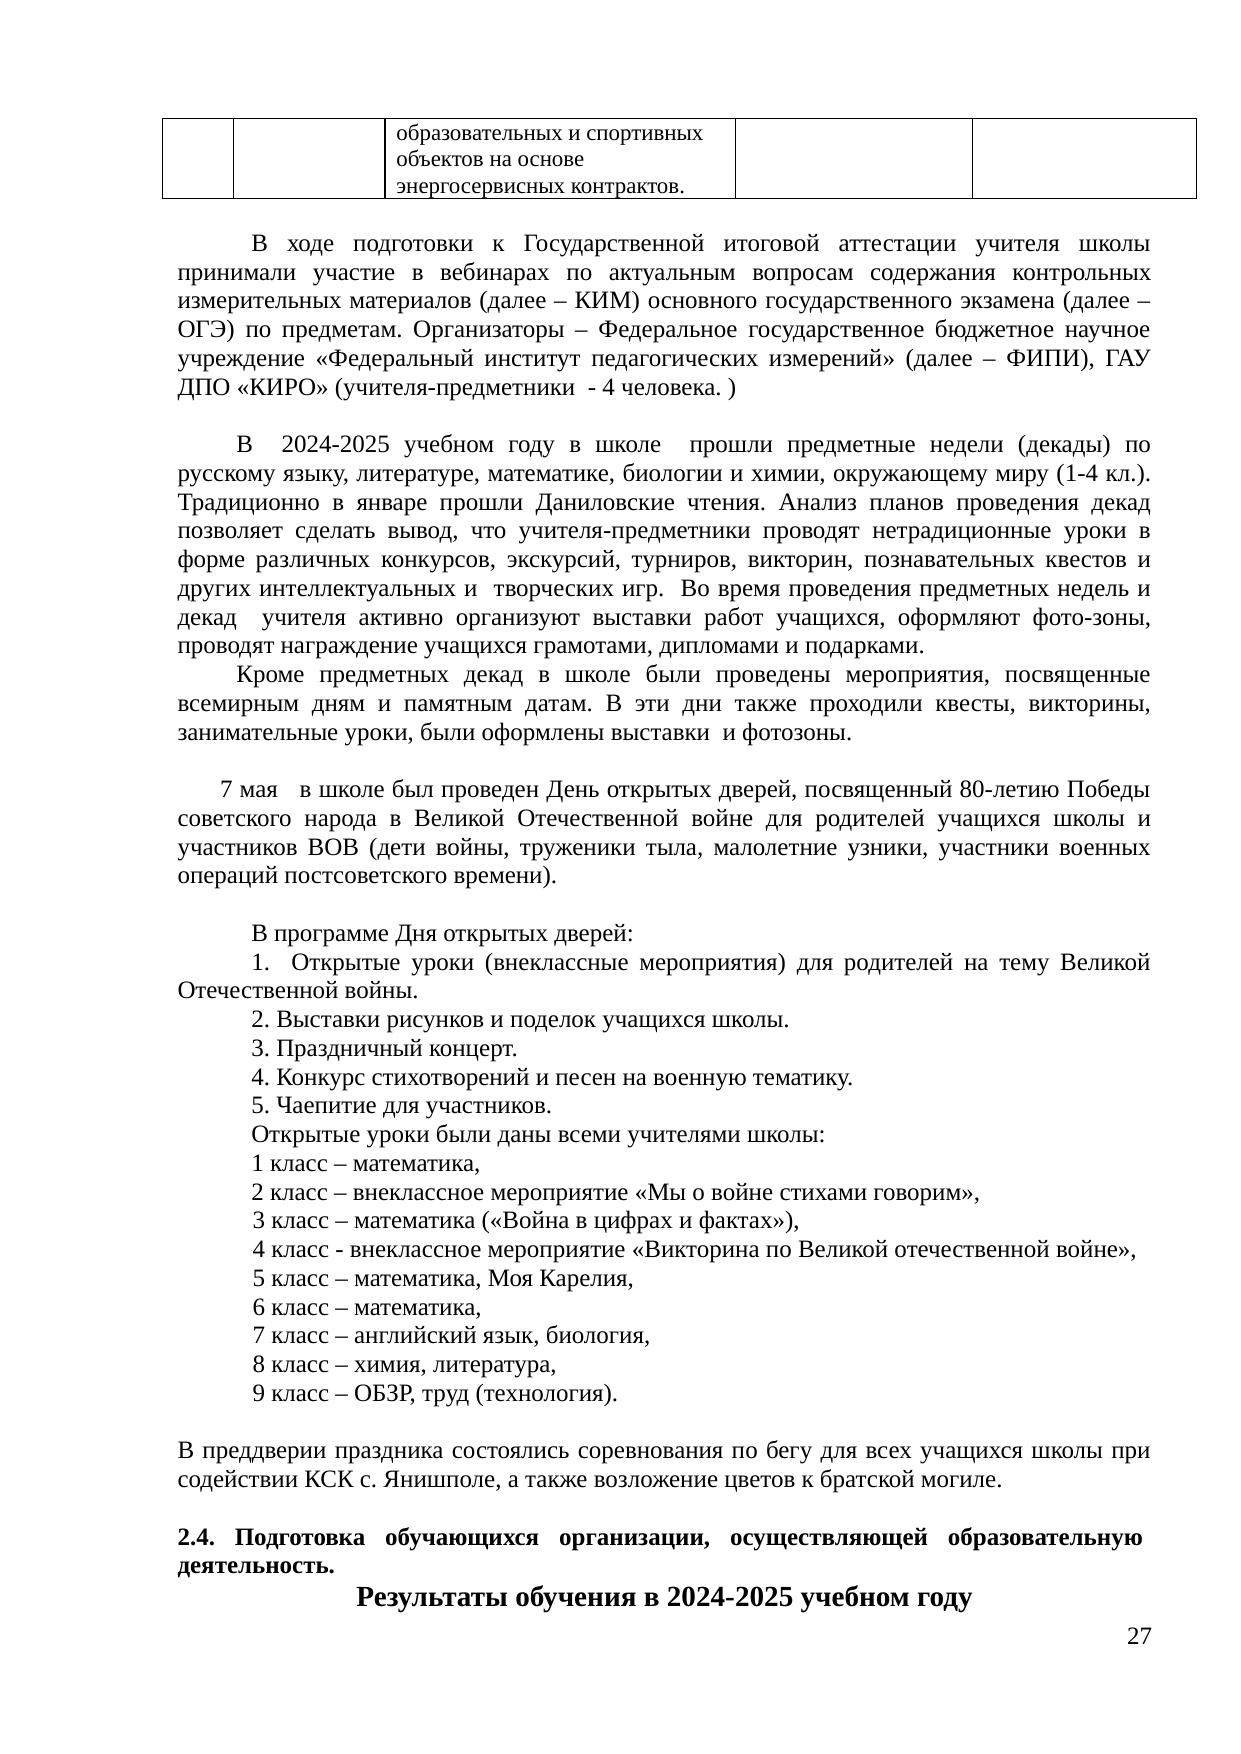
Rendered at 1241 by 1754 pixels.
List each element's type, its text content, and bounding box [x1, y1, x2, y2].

text Кроме предметных декад в школе были проведены мероприятия, посвященные всемирным дням и памятным датам. В эти дни также проходили квесты, викторины, занимательные уроки, были оформлены выставки и фотозоны. [177, 659, 1152, 746]
text 2 класс – внеклассное мероприятие «Мы о войне стихами говорим», [177, 1177, 1152, 1206]
text В 2024-2025 учебном году в школе прошли предметные недели (декады) по русскому языку, литературе, математике, биологии и химии, окружающему миру (1-4 кл.). Традиционно в январе прошли Даниловские чтения. Анализ планов проведения декад позволяет сделать вывод, что учителя-предметники проводят нетрадиционные уроки в форме различных конкурсов, экскурсий, турниров, викторин, познавательных квестов и других интеллектуальных и творческих игр. Во время проведения предметных недель и декад учителя активно организуют выставки работ учащихся, оформляют фото-зоны, проводят награждение учащихся грамотами, дипломами и подарками. [177, 429, 1152, 659]
text В ходе подготовки к Государственной итоговой аттестации учителя школы принимали участие в вебинарах по актуальным вопросам содержания контрольных измерительных материалов (далее – КИМ) основного государственного экзамена (далее – ОГЭ) по предметам. Организаторы – Федеральное государственное бюджетное научное учреждение «Федеральный институт педагогических измерений» (далее – ФИПИ), ГАУ ДПО «КИРО» (учителя-предметники - 4 человека. ) [177, 228, 1152, 401]
text Открытые уроки были даны всеми учителями школы: [177, 1119, 1152, 1148]
text 7 мая в школе был проведен День открытых дверей, посвященный 80-летию Победы советского народа в Великой Отечественной войне для родителей учащихся школы и участников ВОВ (дети войны, труженики тыла, малолетние узники, участники военных операций постсоветского времени). [177, 774, 1152, 889]
table_cell [234, 119, 384, 198]
text 1 класс – математика, [177, 1148, 1152, 1177]
text 4 класс - внеклассное мероприятие «Викторина по Великой отечественной войне», [252, 1234, 1152, 1263]
text 3. Праздничный концерт. [177, 1033, 1152, 1062]
text 1. Открытые уроки (внеклассные мероприятия) для родителей на тему Великой Отечественной войны. [177, 947, 1152, 1004]
table_cell [163, 119, 233, 198]
text 4. Конкурс стихотворений и песен на военную тематику. [177, 1062, 1152, 1091]
text 2.4. Подготовка обучающихся организации, осуществляющей образовательную деятельность. [177, 1522, 1143, 1579]
text 9 класс – ОБЗР, труд (технология). [252, 1378, 1152, 1407]
text В преддверии праздника состоялись соревнования по бегу для всех учащихся школы при содействии КСК с. Янишполе, а также возложение цветов к братской могиле. [177, 1436, 1152, 1493]
table_cell [973, 119, 1196, 198]
table_cell образовательных и спортивных объектов на основе энергосервисных контрактов. [386, 119, 735, 198]
table_cell [736, 119, 972, 198]
text 3 класс – математика («Война в цифрах и фактах»), [252, 1206, 1152, 1234]
text 5 класс – математика, Моя Карелия, [252, 1263, 1152, 1292]
text 8 класс – химия, литература, [252, 1349, 1152, 1378]
text Результаты обучения в 2024-2025 учебном году [177, 1579, 1152, 1613]
text 5. Чаепитие для участников. [177, 1091, 1152, 1119]
text В программе Дня открытых дверей: [177, 918, 1152, 947]
text 2. Выставки рисунков и поделок учащихся школы. [177, 1004, 1152, 1033]
text 6 класс – математика, [252, 1292, 1152, 1321]
text 7 класс – английский язык, биология, [252, 1321, 1152, 1349]
